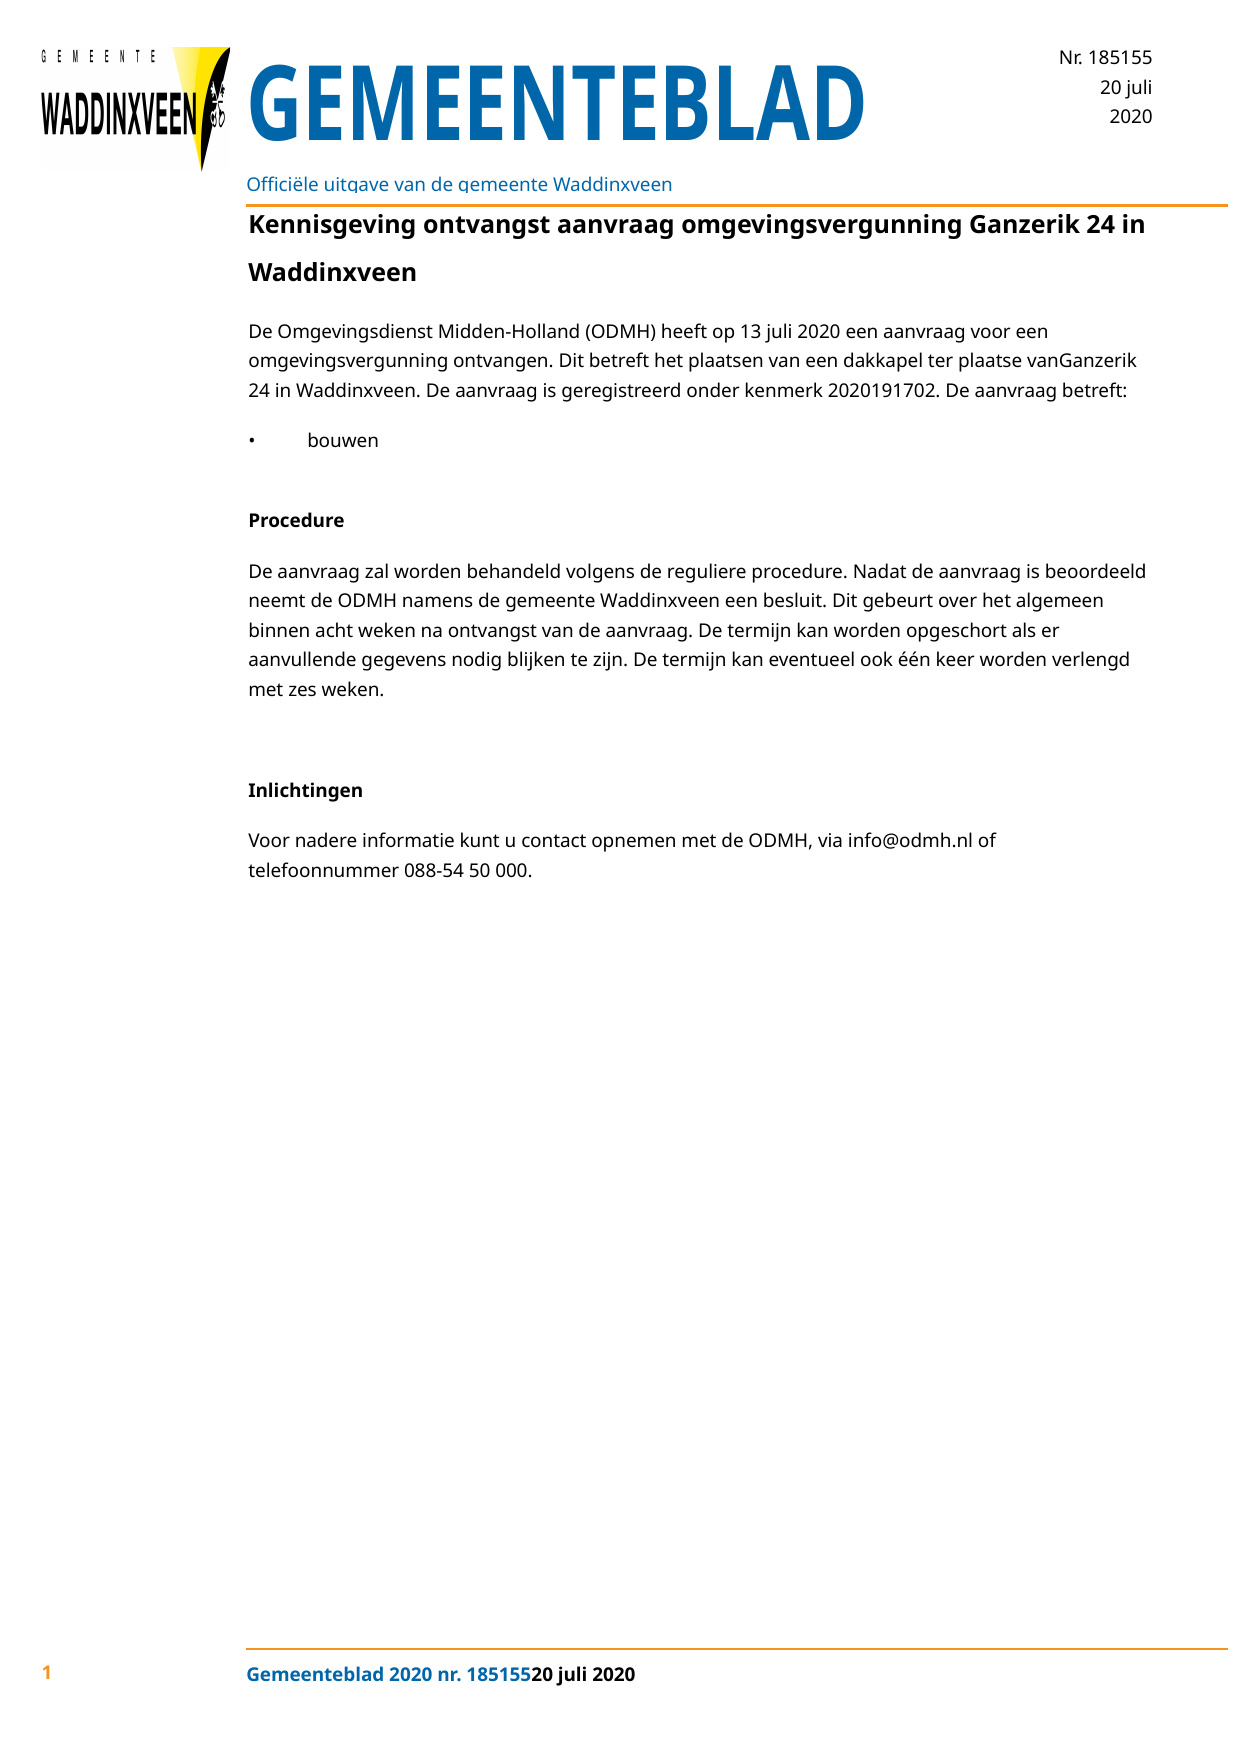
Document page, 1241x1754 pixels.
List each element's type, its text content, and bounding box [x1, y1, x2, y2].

text Inlichtingen [248, 777, 1152, 803]
picture [41, 47, 231, 172]
text Voor nadere informatie kunt u contact opnemen met de ODMH, via info@odmh.nl of telefoonnummer 088-54 50 000. [248, 827, 1152, 883]
text Kennisgeving ontvangst aanvraag omgevingsvergunning Ganzerik 24 in Waddinxveen [248, 207, 1152, 288]
list bouwen [248, 427, 1152, 453]
text De aanvraag zal worden behandeld volgens de reguliere procedure. Nadat de aanvraag is beoordeeld neemt de ODMH namens de gemeente Waddinxveen een besluit. Dit gebeurt over het algemeen binnen acht weken na ontvangst van de aanvraag. De termijn kan worden opgeschort als er aanvullende gegevens nodig blijken te zijn. De termijn kan eventueel ook één keer worden verlengd met zes weken. [248, 558, 1152, 702]
text De Omgevingsdienst Midden-Holland (ODMH) heeft op 13 juli 2020 een aanvraag voor een omgevingsvergunning ontvangen. Dit betreft het plaatsen van een dakkapel ter plaatse vanGanzerik 24 in Waddinxveen. De aanvraag is geregistreerd onder kenmerk 2020191702. De aanvraag betreft: [248, 318, 1152, 403]
text Procedure [248, 507, 1152, 533]
